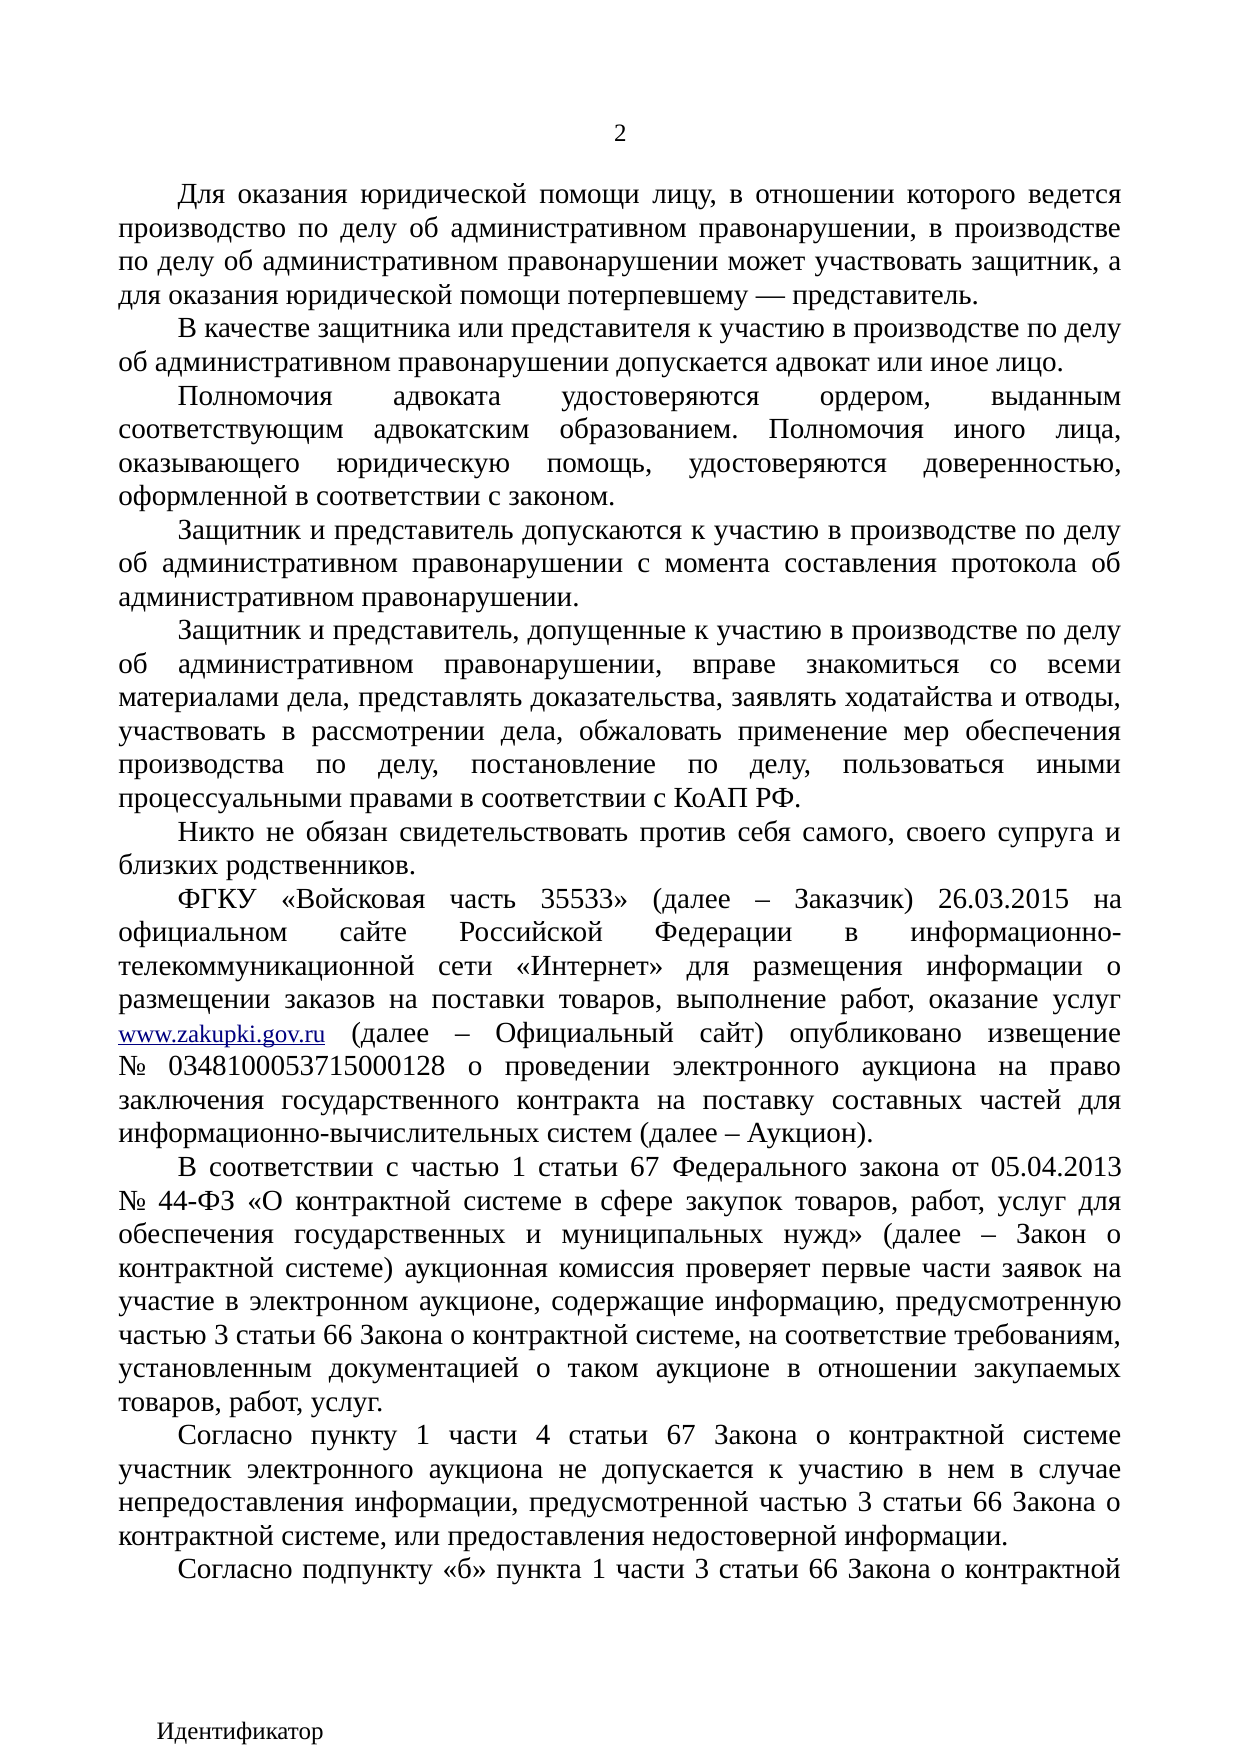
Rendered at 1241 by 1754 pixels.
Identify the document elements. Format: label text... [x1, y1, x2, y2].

text Защитник и представитель, допущенные к участию в производстве по делу об административном правонарушении, вправе знакомиться со всеми материалами дела, представлять доказательства, заявлять ходатайства и отводы, участвовать в рассмотрении дела, обжаловать применение мер обеспечения производства по делу, постановление по делу, пользоваться иными процессуальными правами в соответствии с КоАП РФ. [118, 612, 1122, 814]
text В качестве защитника или представителя к участию в производстве по делу об административном правонарушении допускается адвокат или иное лицо. [118, 311, 1122, 378]
text В соответствии с частью 1 статьи 67 Федерального закона от 05.04.2013 № 44-ФЗ «О контрактной системе в сфере закупок товаров, работ, услуг для обеспечения государственных и муниципальных нужд» (далее – Закон о контрактной системе) аукционная комиссия проверяет первые части заявок на участие в электронном аукционе, содержащие информацию, предусмотренную частью 3 статьи 66 Закона о контрактной системе, на соответствие требованиям, установленным документацией о таком аукционе в отношении закупаемых товаров, работ, услуг. [118, 1149, 1122, 1417]
text Согласно пункту 1 части 4 статьи 67 Закона о контрактной системе участник электронного аукциона не допускается к участию в нем в случае непредоставления информации, предусмотренной частью 3 статьи 66 Закона о контрактной системе, или предоставления недостоверной информации. [118, 1417, 1122, 1552]
text Никто не обязан свидетельствовать против себя самого, своего супруга и близких родственников. [118, 814, 1122, 881]
text Для оказания юридической помощи лицу, в отношении которого ведется производство по делу об административном правонарушении, в производстве по делу об административном правонарушении может участвовать защитник, а для оказания юридической помощи потерпевшему — представитель. [118, 176, 1122, 311]
text Согласно подпункту «б» пункта 1 части 3 статьи 66 Закона о контрактной [118, 1552, 1122, 1585]
text Защитник и представитель допускаются к участию в производстве по делу об административном правонарушении с момента составления протокола об административном правонарушении. [118, 512, 1122, 612]
text Полномочия адвоката удостоверяются ордером, выданным соответствующим адвокатским образованием. Полномочия иного лица, оказывающего юридическую помощь, удостоверяются доверенностью, оформленной в соответствии с законом. [118, 378, 1122, 512]
text ФГКУ «Войсковая часть 35533» (далее – Заказчик) 26.03.2015 на официальном сайте Российской Федерации в информационно-телекоммуникационной сети «Интернет» для размещения информации о размещении заказов на поставки товаров, выполнение работ, оказание услуг www.zakupki.gov.ru (далее – Официальный сайт) опубликовано извещение № 0348100053715000128 о проведении электронного аукциона на право заключения государственного контракта на поставку составных частей для информационно-вычислительных систем (далее – Аукцион). [118, 881, 1122, 1149]
